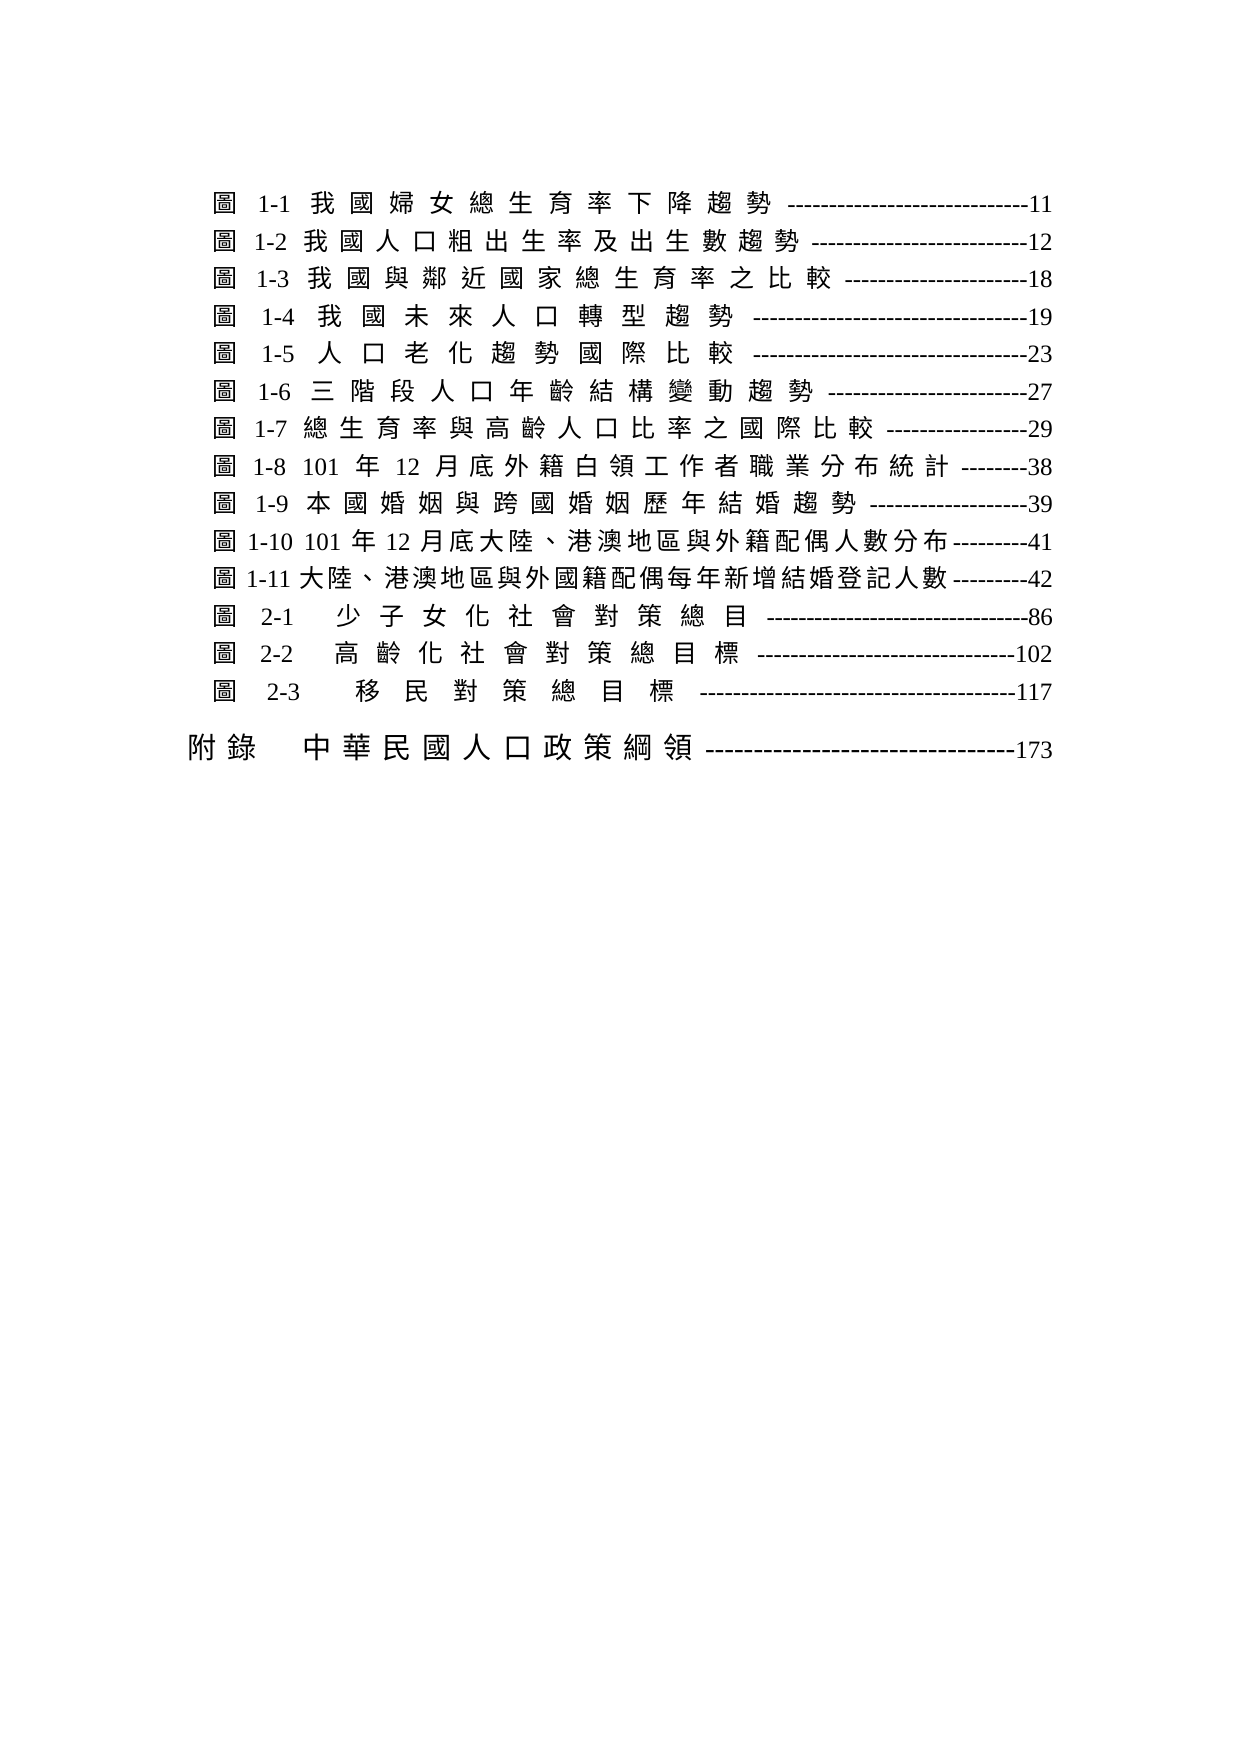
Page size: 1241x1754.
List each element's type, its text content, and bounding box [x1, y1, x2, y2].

text 圖1-6三階段人口年齡結構變動趨勢------------------------27 [187, 371, 1053, 408]
text 圖1-3我國與鄰近國家總生育率之比較----------------------18 [187, 258, 1053, 296]
text 圖1-2我國人口粗出生率及出生數趨勢--------------------------12 [187, 221, 1053, 258]
text 圖1-11大陸、港澳地區與外國籍配偶每年新增結婚登記人數---------42 [187, 558, 1053, 596]
text 圖1-10 101年12月底大陸、港澳地區與外籍配偶人數分布---------41 [187, 521, 1053, 558]
text 圖1-8 101年12月底外籍白領工作者職業分布統計--------38 [187, 446, 1053, 483]
text 圖1-1我國婦女總生育率下降趨勢-----------------------------11 [187, 183, 1053, 221]
text 圖2-3 移民對策總目標--------------------------------------117 [187, 671, 1053, 708]
text 圖1-9本國婚姻與跨國婚姻歷年結婚趨勢-------------------39 [187, 483, 1053, 521]
text 圖1-5人口老化趨勢國際比較---------------------------------23 [187, 333, 1053, 371]
text 圖1-4我國未來人口轉型趨勢---------------------------------19 [187, 296, 1053, 333]
text 圖2-2 高齡化社會對策總目標-------------------------------102 [187, 633, 1053, 671]
text 圖2-1 少子女化社會對策總目---------------------------------86 [187, 596, 1053, 633]
text 圖1-7總生育率與高齡人口比率之國際比較-----------------29 [187, 408, 1053, 446]
text 附錄 中華民國人口政策綱領--------------------------------173 [187, 708, 1053, 783]
